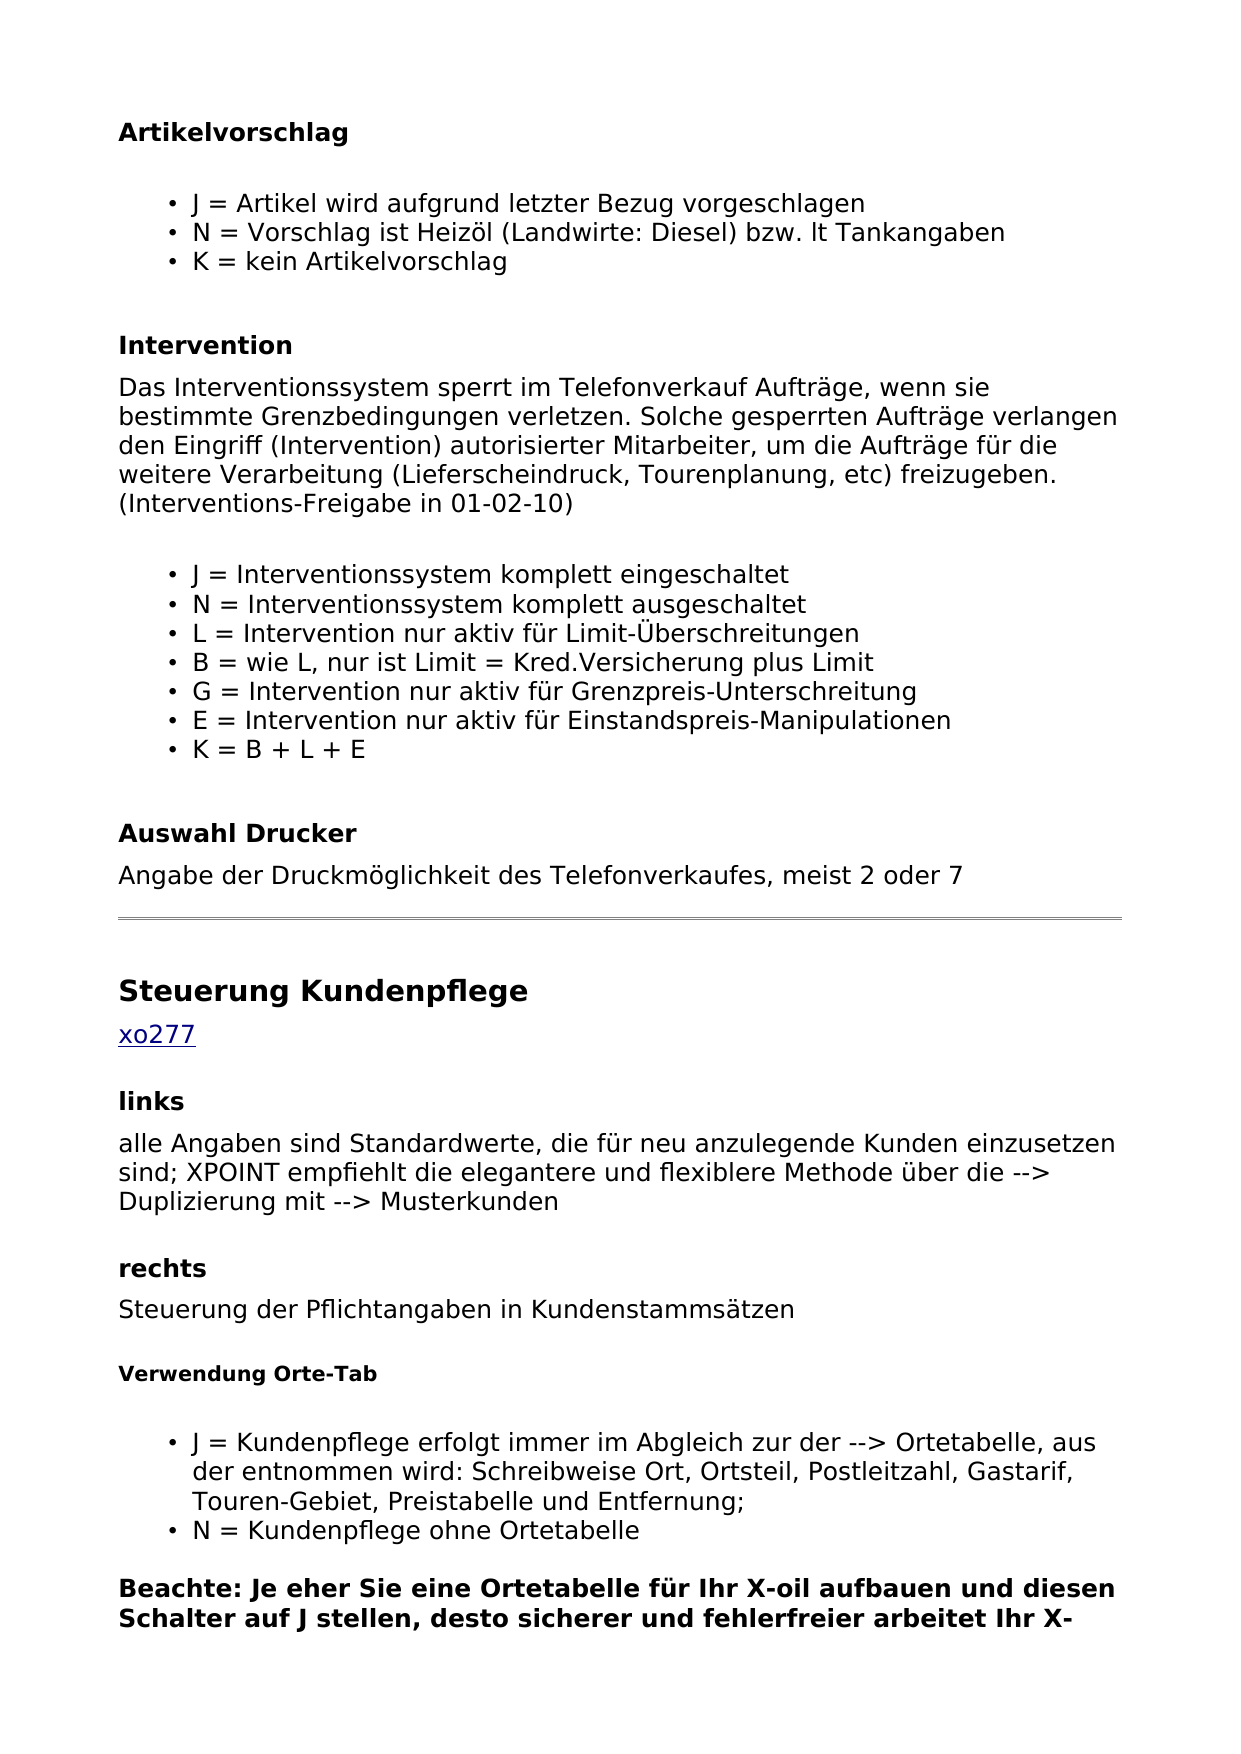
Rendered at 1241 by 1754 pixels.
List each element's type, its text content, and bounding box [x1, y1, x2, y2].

list G = Intervention nur aktiv für Grenzpreis-Unterschreitung [177, 677, 1122, 707]
text xo277 [118, 1021, 1122, 1050]
list N = Interventionssystem komplett ausgeschaltet [177, 590, 1122, 619]
list J = Interventionssystem komplett eingeschaltet [177, 561, 1122, 590]
text alle Angaben sind Standardwerte, die für neu anzulegende Kunden einzusetzen sind; XPOINT empfiehlt die elegantere und flexiblere Methode über die --> Duplizierung mit --> Musterkunden [118, 1129, 1122, 1216]
subtitle Verwendung Orte-Tab [118, 1362, 1122, 1386]
list K = B + L + E [177, 736, 1122, 765]
text Das Interventionssystem sperrt im Telefonverkauf Aufträge, wenn sie bestimmte Grenzbedingungen verletzen. Solche gesperrten Aufträge verlangen den Eingriff (Intervention) autorisierter Mitarbeiter, um die Aufträge für die weitere Verarbeitung (Lieferscheindruck, Tourenplanung, etc) freizugeben. (Interventions-Freigabe in 01-02-10) [118, 373, 1122, 519]
subtitle Auswahl Drucker [118, 819, 1122, 848]
subtitle Steuerung Kundenpflege [118, 974, 1122, 1008]
list J = Kundenpflege erfolgt immer im Abgleich zur der --> Ortetabelle, aus der entnommen wird: Schreibweise Ort, Ortsteil, Postleitzahl, Gastarif, Touren-Gebiet, Preistabelle und Entfernung; [177, 1428, 1122, 1516]
list N = Vorschlag ist Heizöl (Landwirte: Diesel) bzw. lt Tankangaben [177, 218, 1122, 248]
subtitle rechts [118, 1254, 1122, 1283]
list B = wie L, nur ist Limit = Kred.Versicherung plus Limit [177, 648, 1122, 677]
subtitle Intervention [118, 331, 1122, 360]
text Angabe der Druckmöglichkeit des Telefonverkaufes, meist 2 oder 7 [118, 861, 1122, 890]
text Steuerung der Pflichtangaben in Kundenstammsätzen [118, 1296, 1122, 1325]
list K = kein Artikelvorschlag [177, 248, 1122, 277]
list J = Artikel wird aufgrund letzter Bezug vorgeschlagen [177, 189, 1122, 218]
list N = Kundenpflege ohne Ortetabelle [177, 1516, 1122, 1545]
text Beachte: Je eher Sie eine Ortetabelle für Ihr X-oil aufbauen und diesen Schalter auf J stellen, desto sicherer und fehlerfreier arbeitet Ihr X- [118, 1574, 1122, 1633]
subtitle Artikelvorschlag [118, 118, 1122, 147]
list L = Intervention nur aktiv für Limit-Überschreitungen [177, 619, 1122, 648]
list E = Intervention nur aktiv für Einstandspreis-Manipulationen [177, 707, 1122, 736]
subtitle links [118, 1087, 1122, 1116]
